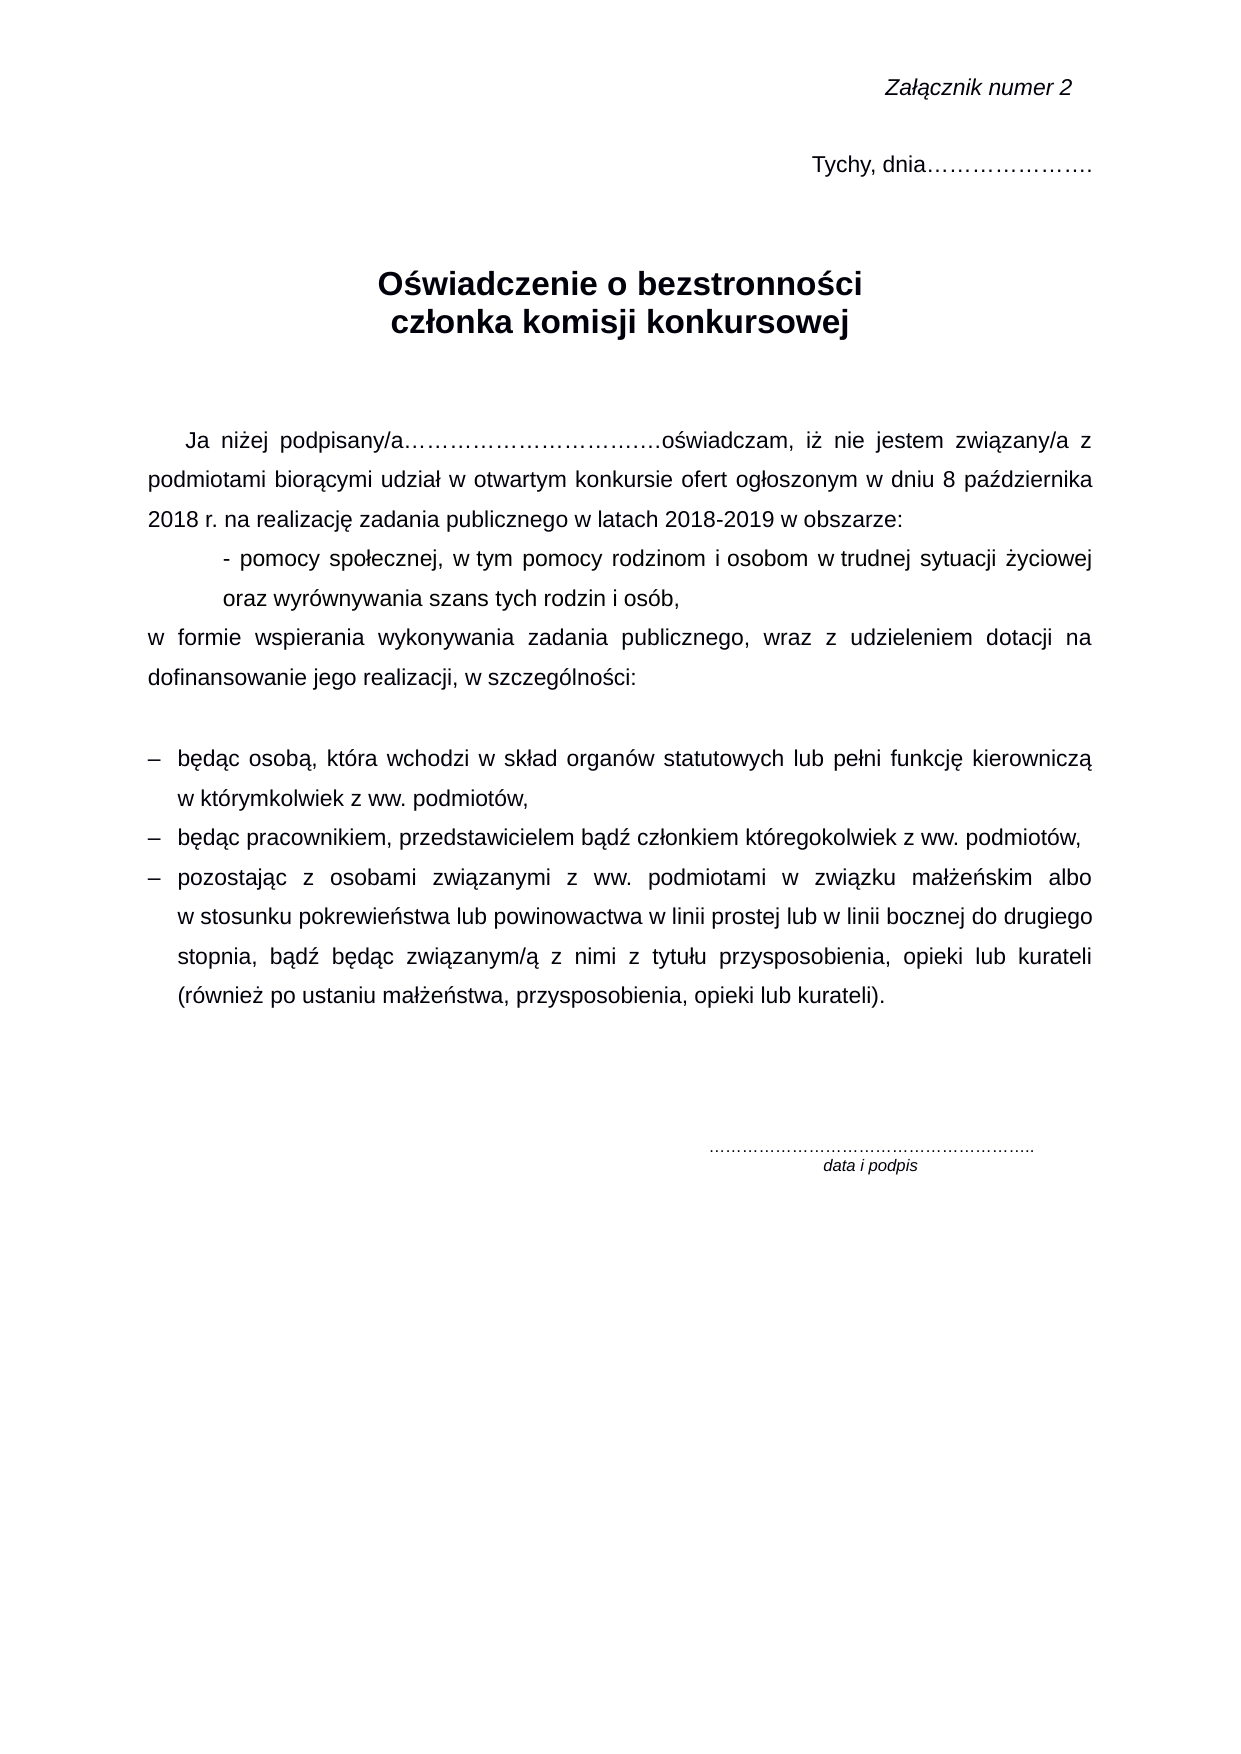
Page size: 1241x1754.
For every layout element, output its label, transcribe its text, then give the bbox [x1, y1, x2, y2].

text Tychy, dnia…………………. [148, 151, 1093, 178]
text Oświadczenie o bezstronności członka komisji konkursowej [148, 264, 1093, 341]
text Załącznik numer 2 [885, 74, 1093, 100]
text – będąc pracownikiem, przedstawicielem bądź członkiem któregokolwiek z ww. podmiotów, [148, 824, 1093, 851]
text w formie wspierania wykonywania zadania publicznego, wraz z udzieleniem dotacji na dofinansowanie jego realizacji, w szczególności: [148, 624, 1093, 690]
list - pomocy społecznej, w tym pomocy rodzinom i osobom w trudnej sytuacji życiowej oraz wyrównywania szans tych rodzin i osób, [185, 545, 1093, 611]
text Ja niżej podpisany/a………………………….…oświadczam, iż nie jestem związany/a z podmiotami biorącymi udział w otwartym konkursie ofert ogłoszonym w dniu 8 października 2018 r. na realizację zadania publicznego w latach 2018-2019 w obszarze: [148, 427, 1093, 532]
text data i podpis [650, 1156, 1093, 1175]
text – będąc osobą, która wchodzi w skład organów statutowych lub pełni funkcję kierowniczą w którymkolwiek z ww. podmiotów, [148, 745, 1093, 811]
text – pozostając z osobami związanymi z ww. podmiotami w związku małżeńskim albo w stosunku pokrewieństwa lub powinowactwa w linii prostej lub w linii bocznej do drugiego stopnia, bądź będąc związanym/ą z nimi z tytułu przysposobienia, opieki lub kurateli (również po ustaniu małżeństwa, przysposobienia, opieki lub kurateli). [148, 864, 1093, 1008]
text ………………………………………………….. [650, 1137, 1093, 1156]
